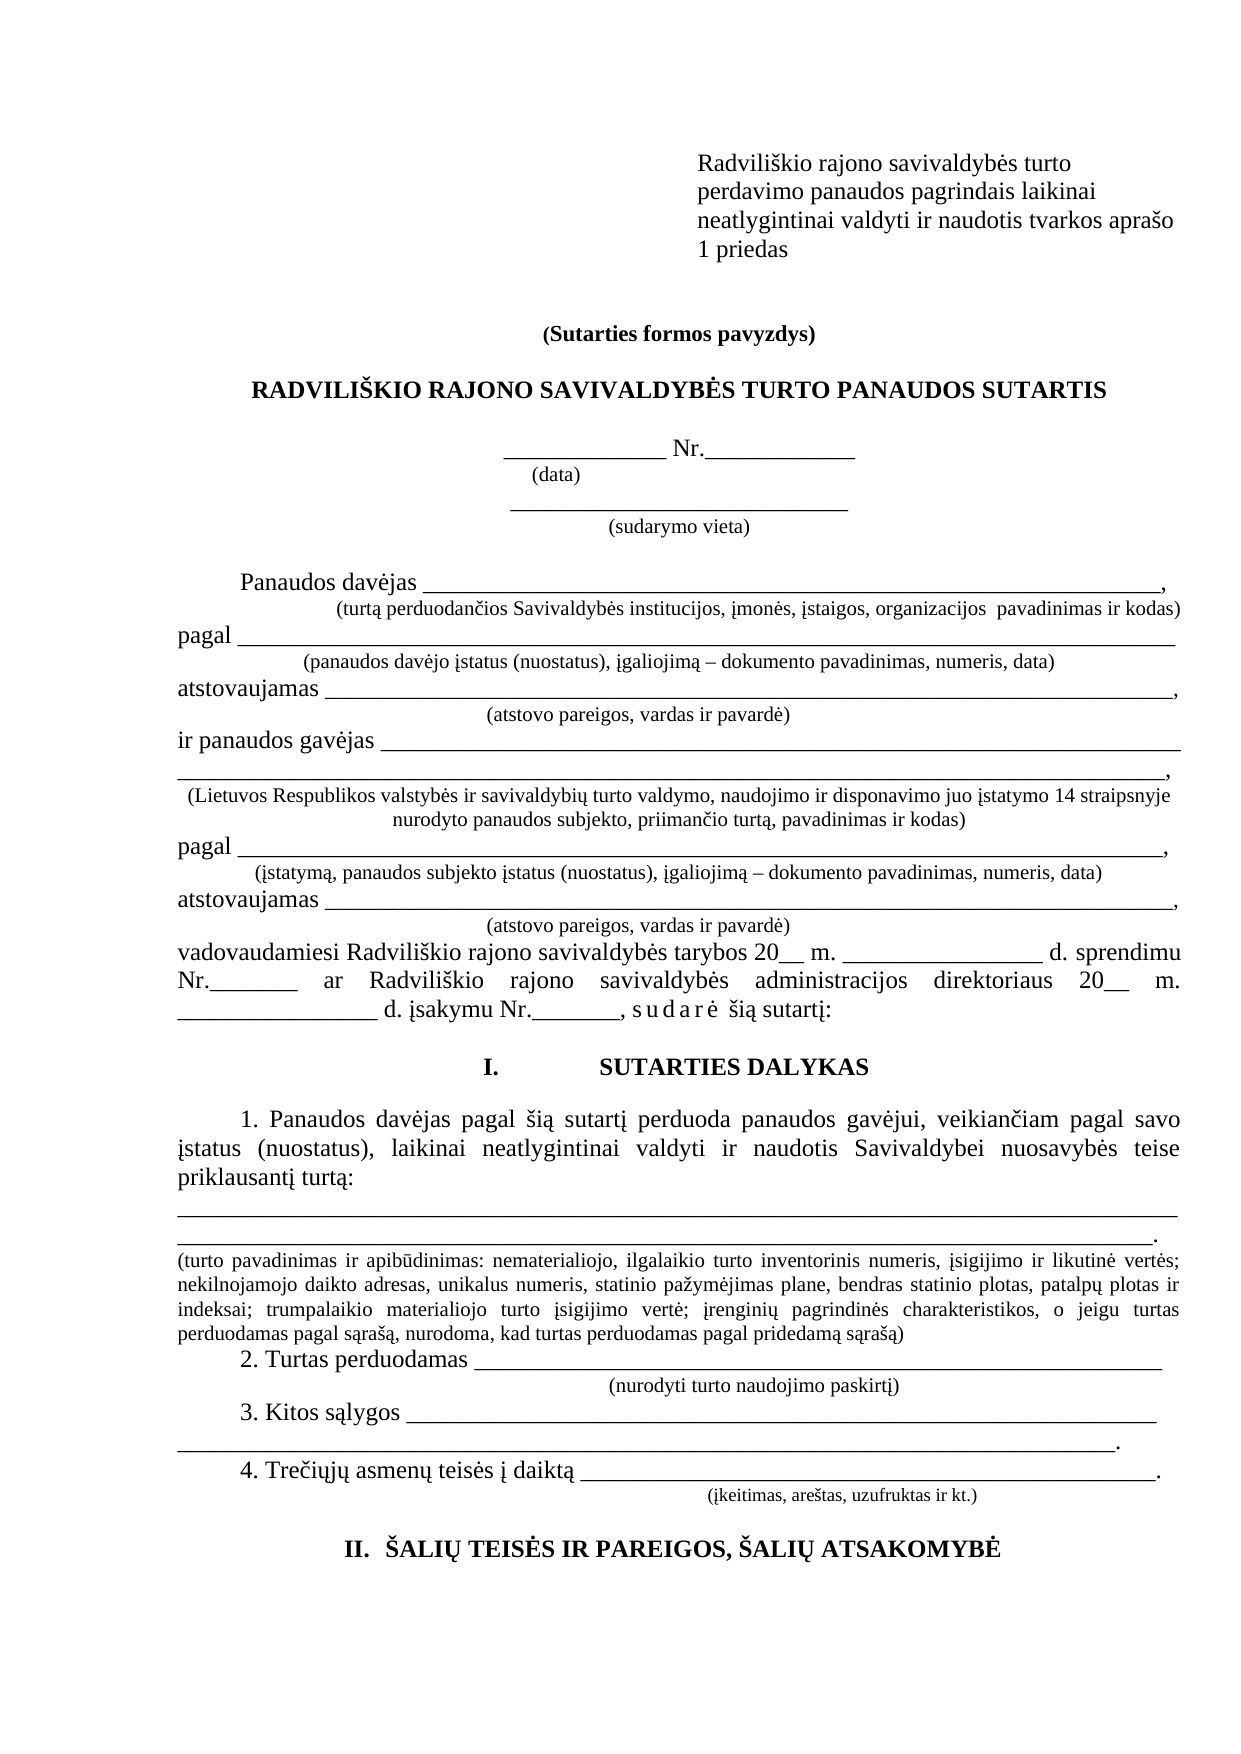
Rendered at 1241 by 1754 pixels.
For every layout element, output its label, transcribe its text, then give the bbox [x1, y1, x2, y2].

text 1 priedas [697, 234, 1181, 263]
text (Lietuvos Respublikos valstybės ir savivaldybių turto valdymo, naudojimo ir disponavimo juo įstatymo 14 straipsnyje nurodyto panaudos subjekto, priimančio turtą, pavadinimas ir kodas) [177, 783, 1181, 831]
text atstovaujamas __________________________________________________________________________, [177, 673, 1181, 701]
text 2. Turtas perduodamas _______________________________________________________ [177, 1344, 1181, 1373]
text Radviliškio rajono SAVIVALDYBĖS TURTO PANAUDOS SUTARTIS [177, 375, 1181, 404]
text (sudarymo vieta) [177, 514, 1181, 538]
text pagal ___________________________________________________________________________ [177, 620, 1181, 649]
text (atstovo pareigos, vardas ir pavardė) [177, 913, 1181, 937]
text (Sutarties formos pavyzdys) [177, 320, 1181, 346]
text perdavimo panaudos pagrindais laikinai [697, 176, 1181, 205]
text Radviliškio rajono savivaldybės turto [697, 148, 1181, 176]
text Panaudos davėjas ___________________________________________________________, [177, 567, 1181, 596]
text (nurodyti turto naudojimo paskirtį) [252, 1373, 1181, 1397]
text pagal __________________________________________________________________________, [177, 831, 1181, 860]
text (įstatymą, panaudos subjekto įstatus (nuostatus), įgaliojimą – dokumento pavadinimas, numeris, data) [177, 860, 1181, 884]
text (atstovo pareigos, vardas ir pavardė) [177, 701, 1181, 726]
text ______________________________________________________________________________________________________________________________________________________________. [177, 1191, 1181, 1248]
text 4. Trečiųjų asmenų teisės į daiktą ______________________________________________. [177, 1455, 1181, 1484]
text ir panaudos gavėjas ________________________________________________________________ [177, 726, 1181, 754]
text I. SUTARTIES Dalykas [177, 1052, 1181, 1081]
text atstovaujamas __________________________________________________________________________, [177, 884, 1181, 913]
text 1. Panaudos davėjas pagal šią sutartį perduoda panaudos gavėjui, veikiančiam pagal savo įstatus (nuostatus), laikinai neatlygintinai valdyti ir naudotis Savivaldybei nuosavybės teise priklausantį turtą: [177, 1104, 1181, 1191]
text vadovaudamiesi Radviliškio rajono savivaldybės tarybos 20__ m. ________________ d. sprendimu Nr._______ ar Radviliškio rajono savivaldybės administracijos direktoriaus 20__ m. ________________ d. įsakymu Nr._______, sudarė šią sutartį: [177, 937, 1181, 1023]
text (turto pavadinimas ir apibūdinimas: nematerialiojo, ilgalaikio turto inventorinis numeris, įsigijimo ir likutinė vertės; nekilnojamojo daikto adresas, unikalus numeris, statinio pažymėjimas plane, bendras statinio plotas, patalpų plotas ir indeksai; trumpalaikio materialiojo turto įsigijimo vertė; įrenginių pagrindinės charakteristikos, o jeigu turtas perduodamas pagal sąrašą, nurodoma, kad turtas perduodamas pagal pridedamą sąrašą) [177, 1248, 1181, 1344]
text ___________________________________________________________________________. [177, 1426, 1181, 1455]
text ___________________________ [177, 486, 1181, 514]
text neatlygintinai valdyti ir naudotis tvarkos aprašo [697, 205, 1181, 234]
text _____________ Nr.____________ [177, 433, 1181, 461]
text II. ŠALIŲ TEISĖS IR PAREIGOS, ŠALIŲ ATSAKOMYBĖ [177, 1534, 1181, 1563]
text _______________________________________________________________________________, [177, 754, 1181, 783]
text (turtą perduodančios Savivaldybės institucijos, įmonės, įstaigos, organizacijos pavadinimas ir kodas) [177, 596, 1181, 620]
text (panaudos davėjo įstatus (nuostatus), įgaliojimą – dokumento pavadinimas, numeris, data) [177, 649, 1181, 673]
text (įkeitimas, areštas, uzufruktas ir kt.) [666, 1484, 1181, 1505]
text 3. Kitos sąlygos ____________________________________________________________ [177, 1397, 1181, 1426]
text (data) [532, 461, 1181, 486]
